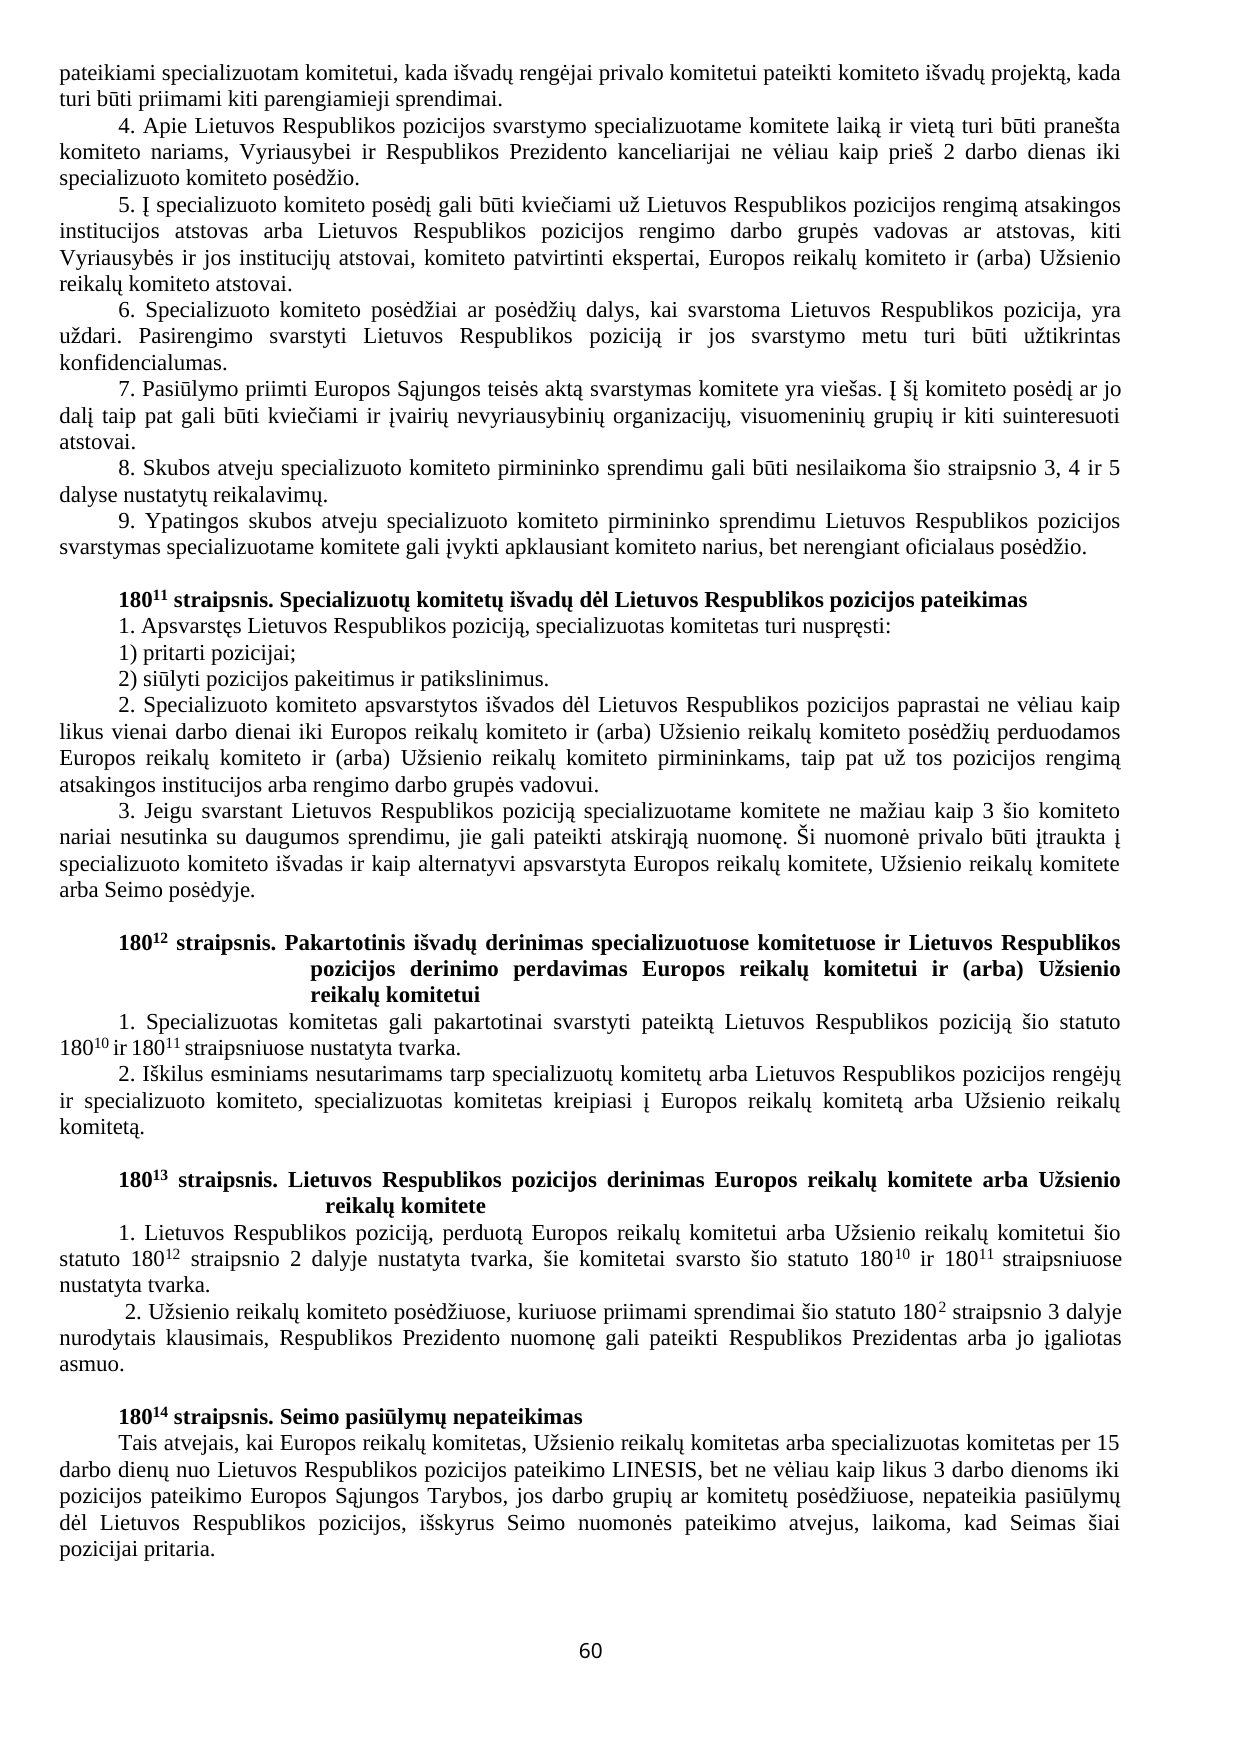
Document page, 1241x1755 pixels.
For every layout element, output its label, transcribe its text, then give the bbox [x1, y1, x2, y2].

text 3. Jeigu svarstant Lietuvos Respublikos poziciją specializuotame komitete ne mažiau kaip 3 šio komiteto nariai nesutinka su daugumos sprendimu, jie gali pateikti atskirąją nuomonę. Ši nuomonė privalo būti įtraukta į specializuoto komiteto išvadas ir kaip alternatyvi apsvarstyta Europos reikalų komitete, Užsienio reikalų komitete arba Seimo posėdyje. [59, 797, 1122, 902]
text 5. Į specializuoto komiteto posėdį gali būti kviečiami už Lietuvos Respublikos pozicijos rengimą atsakingos institucijos atstovas arba Lietuvos Respublikos pozicijos rengimo darbo grupės vadovas ar atstovas, kiti Vyriausybės ir jos institucijų atstovai, komiteto patvirtinti ekspertai, Europos reikalų komiteto ir (arba) Užsienio reikalų komiteto atstovai. [59, 191, 1122, 296]
text Tais atvejais, kai Europos reikalų komitetas, Užsienio reikalų komitetas arba specializuotas komitetas per 15 darbo dienų nuo Lietuvos Respublikos pozicijos pateikimo LINESIS, bet ne vėliau kaip likus 3 darbo dienoms iki pozicijos pateikimo Europos Sąjungos Tarybos, jos darbo grupių ar komitetų posėdžiuose, nepateikia pasiūlymų dėl Lietuvos Respublikos pozicijos, išskyrus Seimo nuomonės pateikimo atvejus, laikoma, kad Seimas šiai pozicijai pritaria. [59, 1429, 1122, 1561]
text pateikiami specializuotam komitetui, kada išvadų rengėjai privalo komitetui pateikti komiteto išvadų projektą, kada turi būti priimami kiti parengiamieji sprendimai. [59, 59, 1122, 112]
text 18013 straipsnis. Lietuvos Respublikos pozicijos derinimas Europos reikalų komitete arba Užsienio reikalų komitete [118, 1166, 1122, 1219]
text 8. Skubos atveju specializuoto komiteto pirmininko sprendimu gali būti nesilaikoma šio straipsnio 3, 4 ir 5 dalyse nustatytų reikalavimų. [59, 454, 1122, 507]
text 2. Specializuoto komiteto apsvarstytos išvados dėl Lietuvos Respublikos pozicijos paprastai ne vėliau kaip likus vienai darbo dienai iki Europos reikalų komiteto ir (arba) Užsienio reikalų komiteto posėdžių perduodamos Europos reikalų komiteto ir (arba) Užsienio reikalų komiteto pirmininkams, taip pat už tos pozicijos rengimą atsakingos institucijos arba rengimo darbo grupės vadovui. [59, 692, 1122, 797]
text 1. Lietuvos Respublikos poziciją, perduotą Europos reikalų komitetui arba Užsienio reikalų komitetui šio statuto 18012 straipsnio 2 dalyje nustatyta tvarka, šie komitetai svarsto šio statuto 18010 ir 18011 straipsniuose nustatyta tvarka. [59, 1219, 1122, 1298]
text 18011 straipsnis. Specializuotų komitetų išvadų dėl Lietuvos Respublikos pozicijos pateikimas [118, 586, 1122, 612]
text 2. Iškilus esminiams nesutarimams tarp specializuotų komitetų arba Lietuvos Respublikos pozicijos rengėjų ir specializuoto komiteto, specializuotas komitetas kreipiasi į Europos reikalų komitetą arba Užsienio reikalų komitetą. [59, 1061, 1122, 1139]
text 7. Pasiūlymo priimti Europos Sąjungos teisės aktą svarstymas komitete yra viešas. Į šį komiteto posėdį ar jo dalį taip pat gali būti kviečiami ir įvairių nevyriausybinių organizacijų, visuomeninių grupių ir kiti suinteresuoti atstovai. [59, 375, 1122, 454]
text 18014 straipsnis. Seimo pasiūlymų nepateikimas [59, 1403, 1122, 1429]
text 4. Apie Lietuvos Respublikos pozicijos svarstymo specializuotame komitete laiką ir vietą turi būti pranešta komiteto nariams, Vyriausybei ir Respublikos Prezidento kanceliarijai ne vėliau kaip prieš 2 darbo dienas iki specializuoto komiteto posėdžio. [59, 112, 1122, 191]
text 2. Užsienio reikalų komiteto posėdžiuose, kuriuose priimami sprendimai šio statuto 1802 straipsnio 3 dalyje nurodytais klausimais, Respublikos Prezidento nuomonę gali pateikti Respublikos Prezidentas arba jo įgaliotas asmuo. [59, 1298, 1122, 1377]
text 18012 straipsnis. Pakartotinis išvadų derinimas specializuotuose komitetuose ir Lietuvos Respublikos pozicijos derinimo perdavimas Europos reikalų komitetui ir (arba) Užsienio reikalų komitetui [118, 929, 1122, 1008]
text 1. Apsvarstęs Lietuvos Respublikos poziciją, specializuotas komitetas turi nuspręsti: [59, 612, 1122, 639]
text 1. Specializuotas komitetas gali pakartotinai svarstyti pateiktą Lietuvos Respublikos poziciją šio statuto 18010 ir 18011 straipsniuose nustatyta tvarka. [59, 1008, 1122, 1061]
text 1) pritarti pozicijai; [59, 639, 1122, 665]
text 2) siūlyti pozicijos pakeitimus ir patikslinimus. [59, 665, 1122, 692]
text 9. Ypatingos skubos atveju specializuoto komiteto pirmininko sprendimu Lietuvos Respublikos pozicijos svarstymas specializuotame komitete gali įvykti apklausiant komiteto narius, bet nerengiant oficialaus posėdžio. [59, 507, 1122, 560]
text 6. Specializuoto komiteto posėdžiai ar posėdžių dalys, kai svarstoma Lietuvos Respublikos pozicija, yra uždari. Pasirengimo svarstyti Lietuvos Respublikos poziciją ir jos svarstymo metu turi būti užtikrintas konfidencialumas. [59, 296, 1122, 375]
